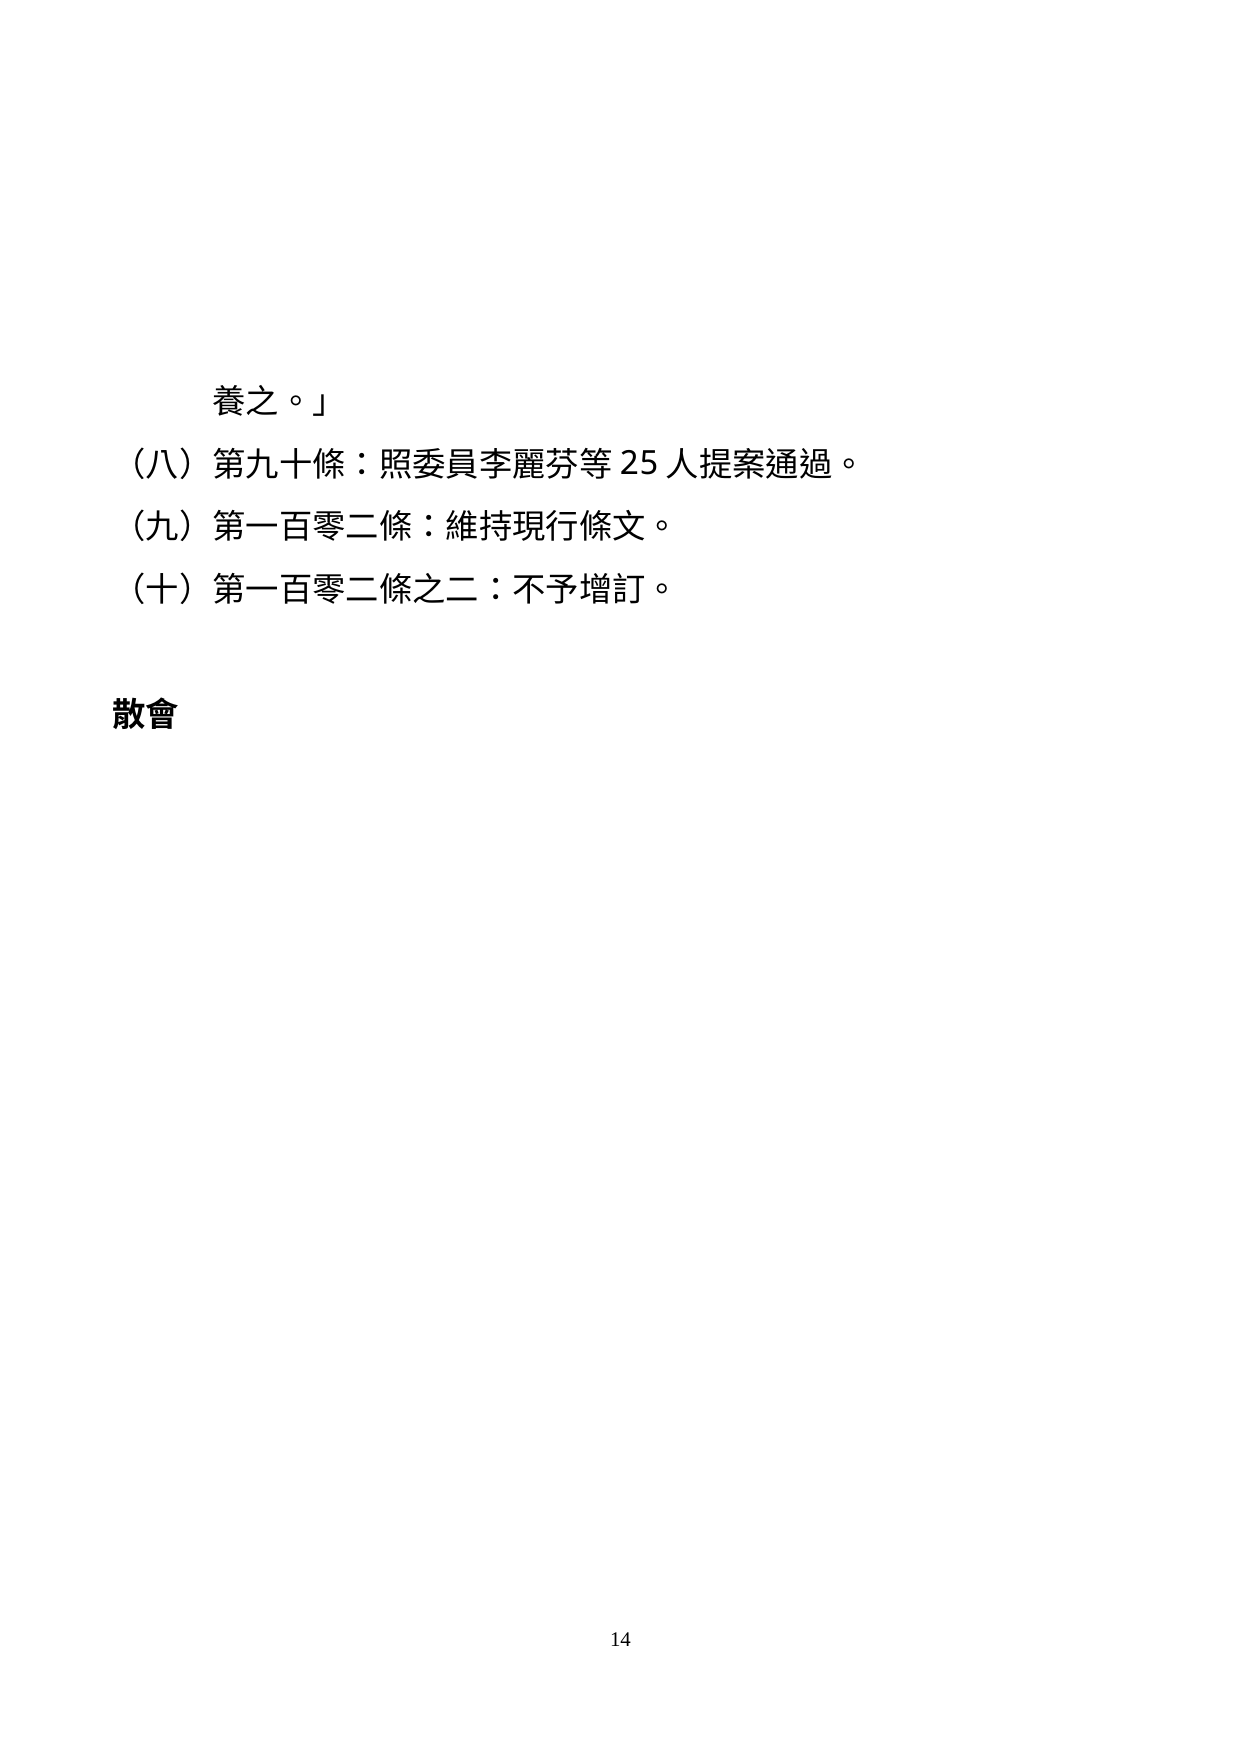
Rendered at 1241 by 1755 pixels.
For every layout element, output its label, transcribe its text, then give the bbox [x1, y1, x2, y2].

text （八）第九十條：照委員李麗芬等25人提案通過。 [112, 420, 1128, 483]
text 養之。」 [179, 358, 1111, 420]
text （九）第一百零二條：維持現行條文。 [112, 483, 1111, 545]
text 散會 [112, 670, 1128, 733]
text （十）第一百零二條之二：不予增訂。 [112, 545, 1111, 608]
